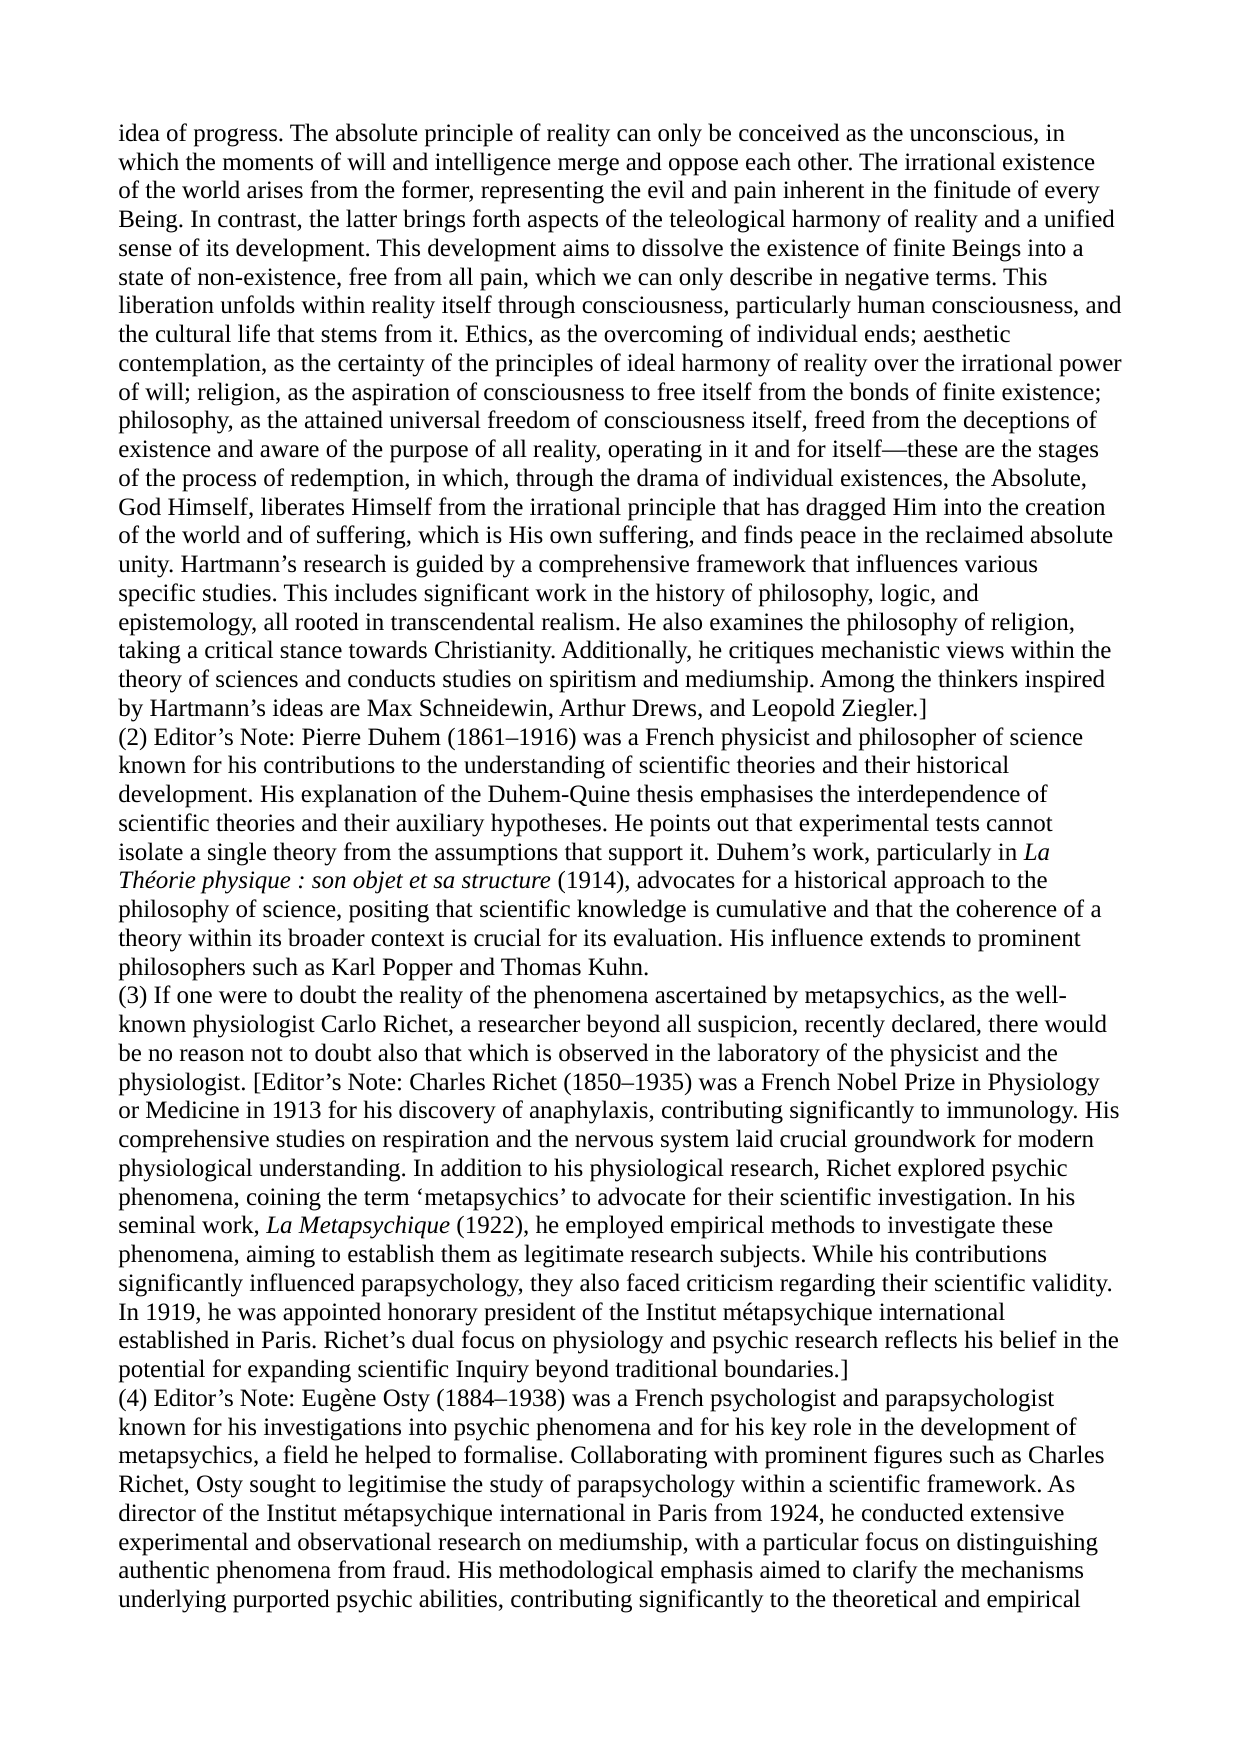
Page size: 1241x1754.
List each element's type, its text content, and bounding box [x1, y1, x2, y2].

text (4) Editor’s Note: Eugène Osty (1884–1938) was a French psychologist and parapsychologist known for his investigations into psychic phenomena and for his key role in the development of metapsychics, a field he helped to formalise. Collaborating with prominent figures such as Charles Richet, Osty sought to legitimise the study of parapsychology within a scientific framework. As director of the Institut métapsychique international in Paris from 1924, he conducted extensive experimental and observational research on mediumship, with a particular focus on distinguishing authentic phenomena from fraud. His methodological emphasis aimed to clarify the mechanisms underlying purported psychic abilities, contributing significantly to the theoretical and empirical [118, 1383, 1122, 1613]
text (2) Editor’s Note: Pierre Duhem (1861–1916) was a French physicist and philosopher of science known for his contributions to the understanding of scientific theories and their historical development. His explanation of the Duhem-Quine thesis emphasises the interdependence of scientific theories and their auxiliary hypotheses. He points out that experimental tests cannot isolate a single theory from the assumptions that support it. Duhem’s work, particularly in La Théorie physique : son objet et sa structure (1914), advocates for a historical approach to the philosophy of science, positing that scientific knowledge is cumulative and that the coherence of a theory within its broader context is crucial for its evaluation. His influence extends to prominent philosophers such as Karl Popper and Thomas Kuhn. [118, 722, 1122, 981]
text idea of progress. The absolute principle of reality can only be conceived as the unconscious, in which the moments of will and intelligence merge and oppose each other. The irrational existence of the world arises from the former, representing the evil and pain inherent in the finitude of every Being. In contrast, the latter brings forth aspects of the teleological harmony of reality and a unified sense of its development. This development aims to dissolve the existence of finite Beings into a state of non-existence, free from all pain, which we can only describe in negative terms. This liberation unfolds within reality itself through consciousness, particularly human consciousness, and the cultural life that stems from it. Ethics, as the overcoming of individual ends; aesthetic contemplation, as the certainty of the principles of ideal harmony of reality over the irrational power of will; religion, as the aspiration of consciousness to free itself from the bonds of finite existence; philosophy, as the attained universal freedom of consciousness itself, freed from the deceptions of existence and aware of the purpose of all reality, operating in it and for itself—these are the stages of the process of redemption, in which, through the drama of individual existences, the Absolute, God Himself, liberates Himself from the irrational principle that has dragged Him into the creation of the world and of suffering, which is His own suffering, and finds peace in the reclaimed absolute unity. Hartmann’s research is guided by a comprehensive framework that influences various specific studies. This includes significant work in the history of philosophy, logic, and epistemology, all rooted in transcendental realism. He also examines the philosophy of religion, taking a critical stance towards Christianity. Additionally, he critiques mechanistic views within the theory of sciences and conducts studies on spiritism and mediumship. Among the thinkers inspired by Hartmann’s ideas are Max Schneidewin, Arthur Drews, and Leopold Ziegler.] [118, 118, 1122, 722]
text (3) If one were to doubt the reality of the phenomena ascertained by metapsychics, as the well-known physiologist Carlo Richet, a researcher beyond all suspicion, recently declared, there would be no reason not to doubt also that which is observed in the laboratory of the physicist and the physiologist. [Editor’s Note: Charles Richet (1850–1935) was a French Nobel Prize in Physiology or Medicine in 1913 for his discovery of anaphylaxis, contributing significantly to immunology. His comprehensive studies on respiration and the nervous system laid crucial groundwork for modern physiological understanding. In addition to his physiological research, Richet explored psychic phenomena, coining the term ‘metapsychics’ to advocate for their scientific investigation. In his seminal work, La Metapsychique (1922), he employed empirical methods to investigate these phenomena, aiming to establish them as legitimate research subjects. While his contributions significantly influenced parapsychology, they also faced criticism regarding their scientific validity. In 1919, he was appointed honorary president of the Institut métapsychique international established in Paris. Richet’s dual focus on physiology and psychic research reflects his belief in the potential for expanding scientific Inquiry beyond traditional boundaries.​] [118, 981, 1122, 1383]
